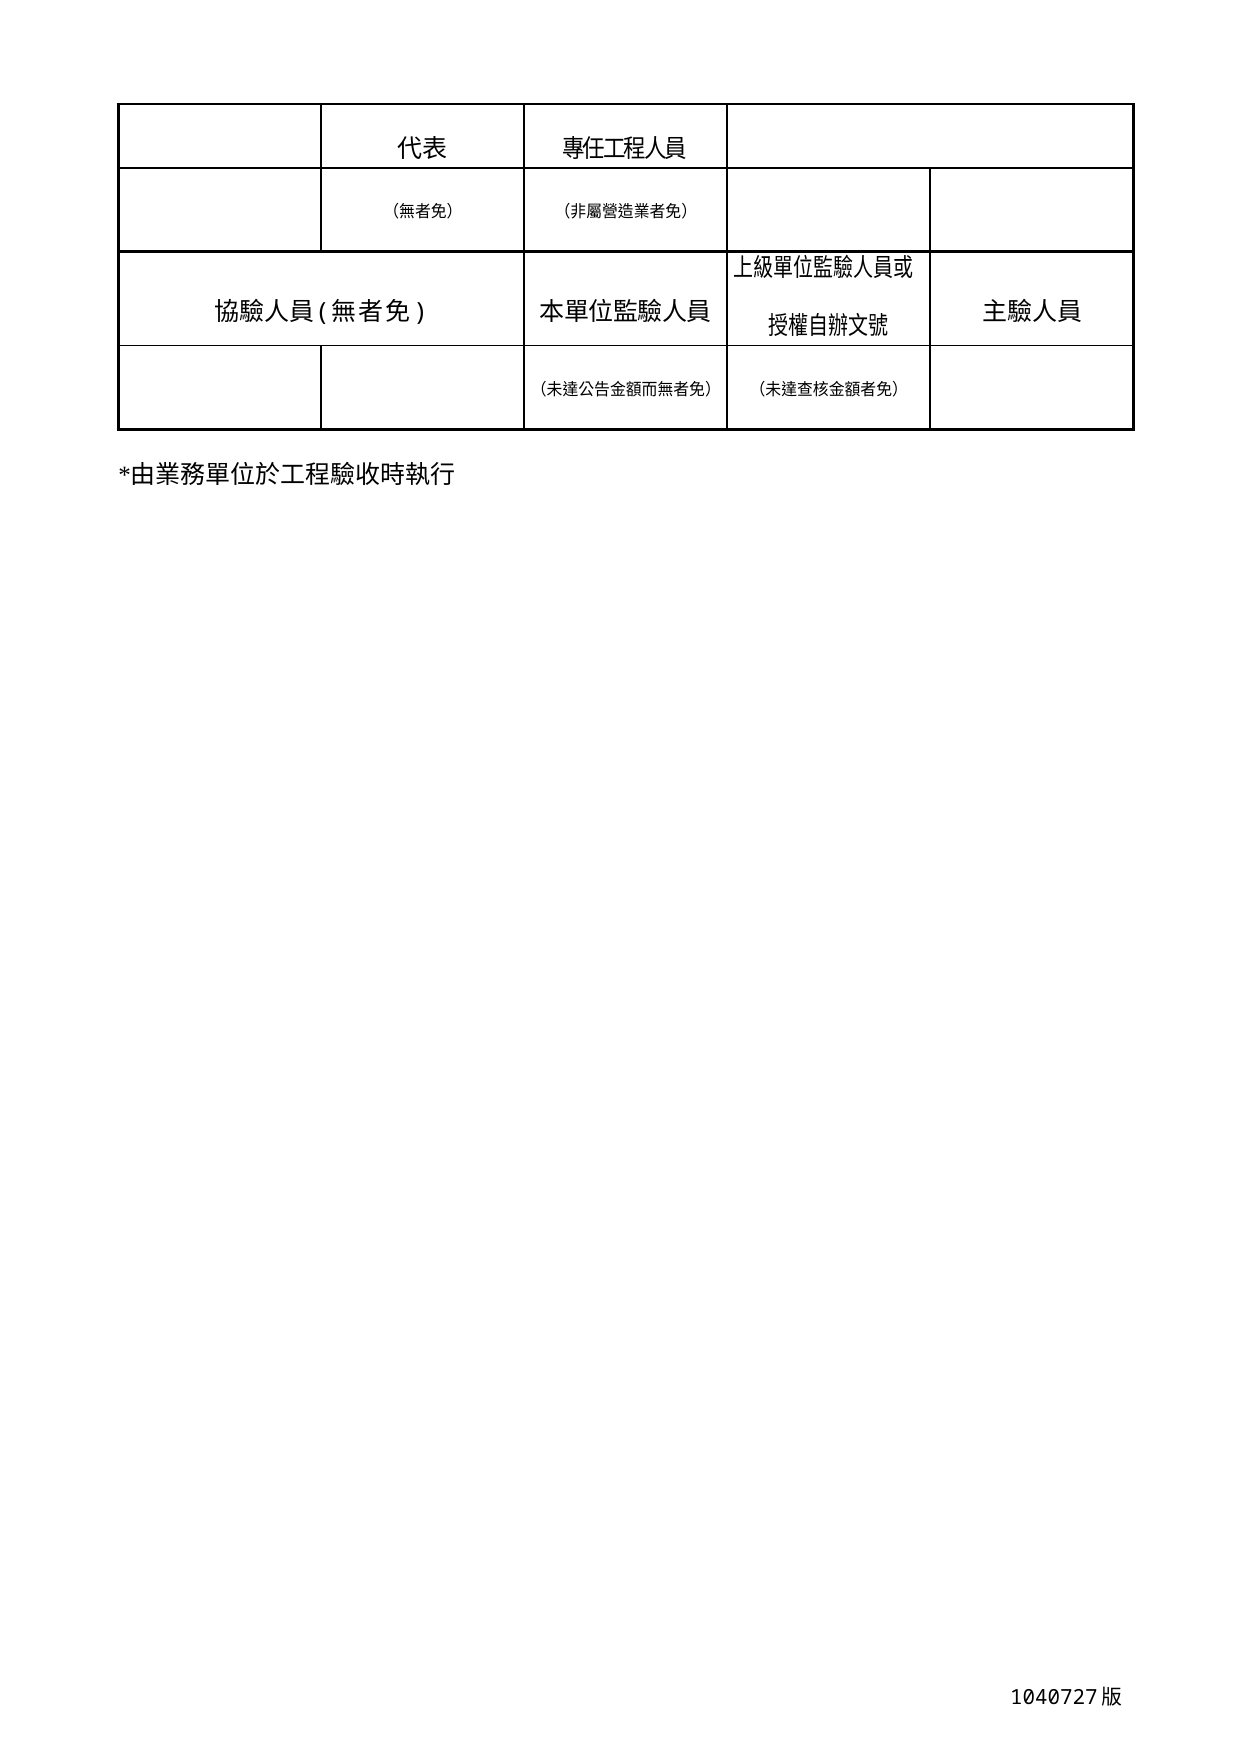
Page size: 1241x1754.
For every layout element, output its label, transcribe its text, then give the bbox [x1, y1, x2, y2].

table_cell 代表 [322, 105, 523, 167]
table_cell （未達查核金額者免） （簽章） [728, 346, 929, 427]
table_cell （簽章） [120, 169, 320, 250]
table_cell [120, 105, 320, 167]
text *由業務單位於工程驗收時執行 [118, 431, 1156, 493]
table_cell （簽章） [322, 346, 523, 427]
table_cell 主驗人員 [931, 253, 1132, 345]
table_cell （簽章） [931, 346, 1132, 427]
table_cell 協驗人員(無者免) [120, 253, 523, 345]
table_cell 本單位監驗人員 [525, 253, 726, 345]
table_cell （無者免） （簽章） [322, 169, 523, 250]
table_cell （未達公告金額而無者免） （簽章） [525, 346, 726, 427]
table_cell 專任工程人員 [525, 105, 726, 167]
table_cell （非屬營造業者免） （簽章） [525, 169, 726, 250]
table_cell 上級單位監驗人員或 授權自辦文號 [728, 253, 929, 345]
table_cell （簽章） [931, 169, 1132, 250]
table_cell [728, 105, 1132, 167]
table_cell （簽章） [120, 346, 320, 427]
table_cell （簽章） [728, 169, 929, 250]
